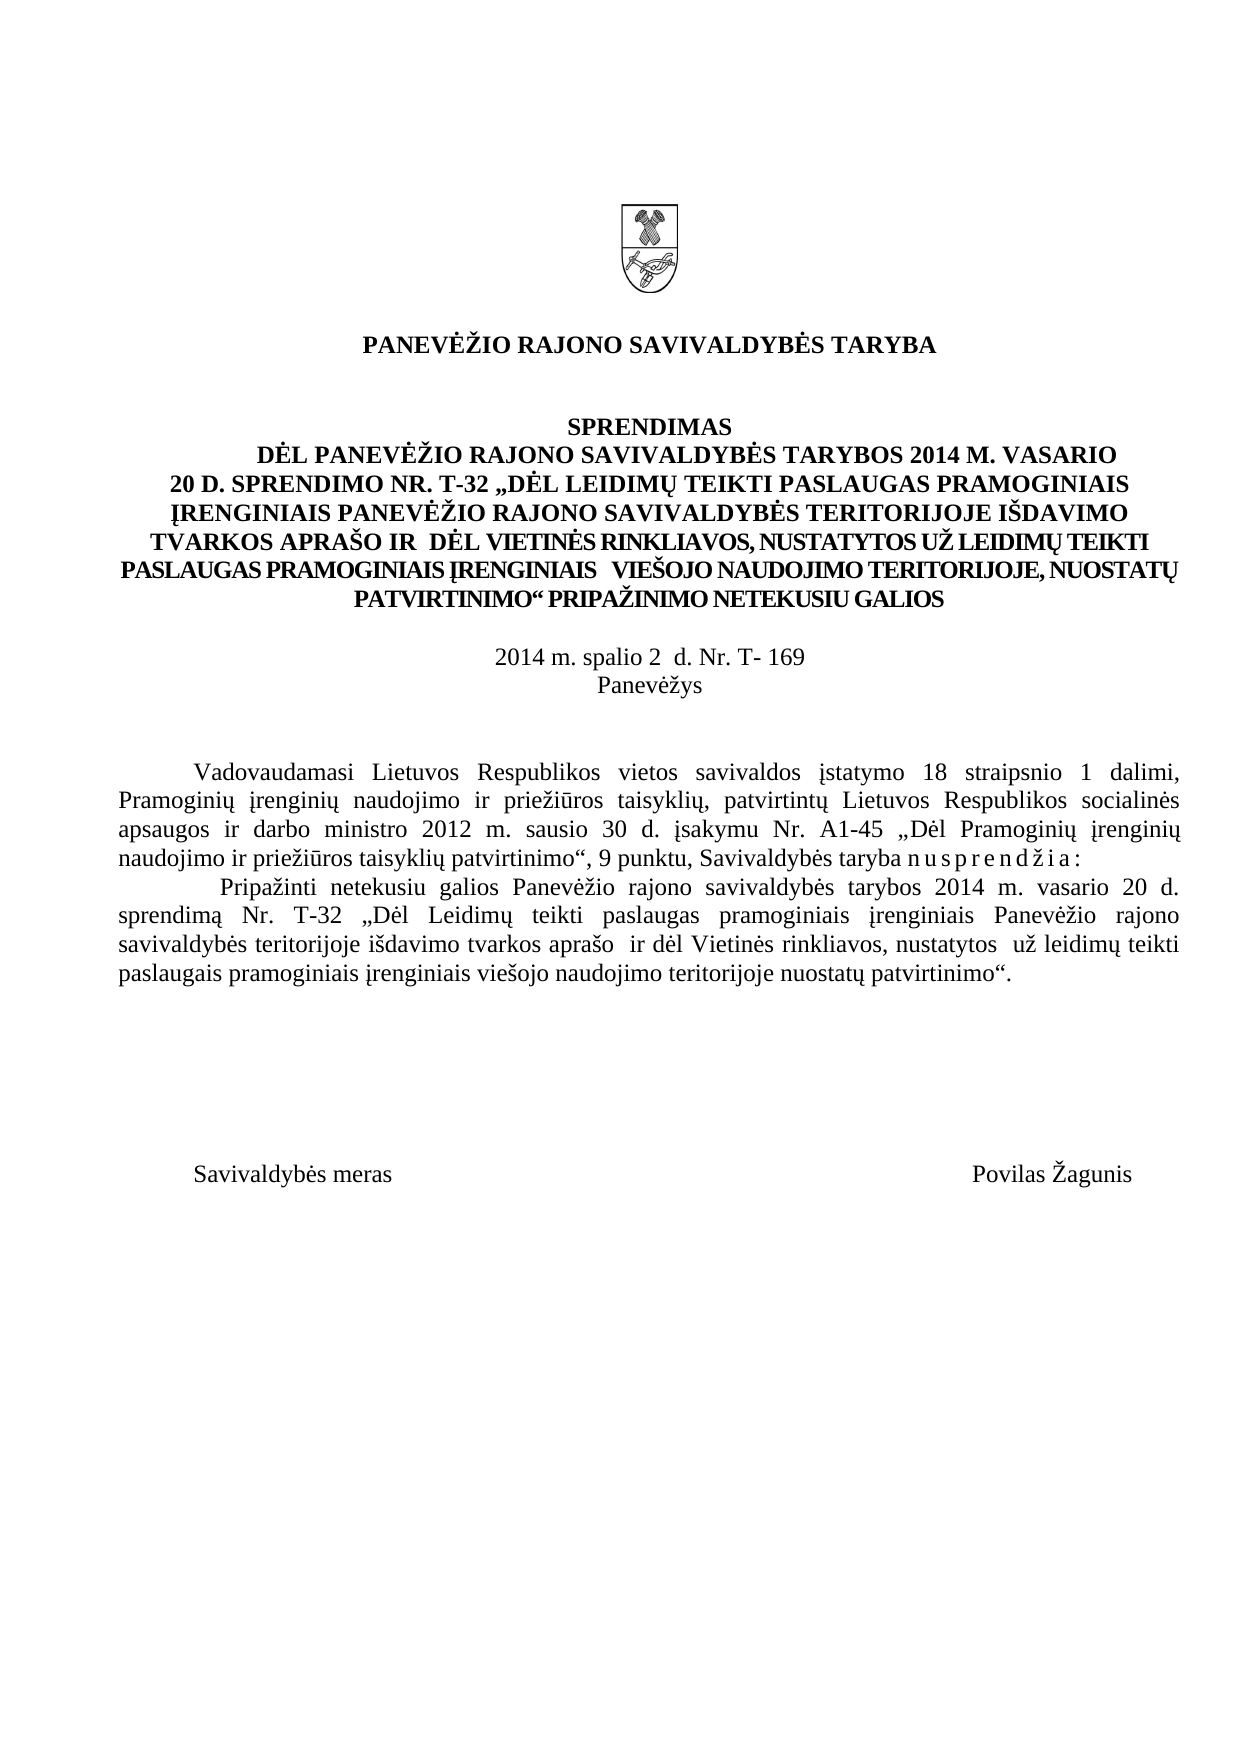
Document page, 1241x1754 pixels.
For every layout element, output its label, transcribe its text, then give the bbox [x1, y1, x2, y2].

text SPRENDIMAS [118, 412, 1181, 440]
text 2014 m. spalio 2 d. Nr. T- 169 [118, 642, 1181, 670]
text Vadovaudamasi Lietuvos Respublikos vietos savivaldos įstatymo 18 straipsnio 1 dalimi, Pramoginių įrenginių naudojimo ir priežiūros taisyklių, patvirtintų Lietuvos Respublikos socialinės apsaugos ir darbo ministro 2012 m. sausio 30 d. įsakymu Nr. A1-45 „Dėl Pramoginių įrenginių naudojimo ir priežiūros taisyklių patvirtinimo“, 9 punktu, Savivaldybės taryba nusprendžia: [118, 757, 1181, 872]
text DĖL PANEVĖŽIO RAJONO SAVIVALDYBĖS TARYBOS 2014 M. VASARIO 20 D. SPRENDIMO NR. T-32 „DĖL LEIDIMŲ TEIKTI PASLAUGAS PRAMOGINIAIS ĮRENGINIAIS PANEVĖŽIO RAJONO SAVIVALDYBĖS TERITORIJOJE IŠDAVIMO TVARKOS APRAŠO IR DĖL VIETINĖS RINKLIAVOS, NUSTATYTOS UŽ LEIDIMŲ TEIKTI PASLAUGAS PRAMOGINIAIS ĮRENGINIAIS VIEŠOJO NAUDOJIMO TERITORIJOJE, NUOSTATŲ PATVIRTINIMO“ PRIPAŽINIMO NETEKUSIU GALIOS [118, 440, 1181, 613]
text Savivaldybės meras Povilas Žagunis [118, 1159, 1181, 1188]
text Panevėžys [118, 670, 1181, 699]
text Pripažinti netekusiu galios Panevėžio rajono savivaldybės tarybos 2014 m. vasario 20 d. sprendimą Nr. T-32 „Dėl Leidimų teikti paslaugas pramoginiais įrenginiais Panevėžio rajono savivaldybės teritorijoje išdavimo tvarkos aprašo ir dėl Vietinės rinkliavos, nustatytos už leidimų teikti paslaugais pramoginiais įrenginiais viešojo naudojimo teritorijoje nuostatų patvirtinimo“. [118, 872, 1181, 987]
text PANEVĖŽIO RAJONO SAVIVALDYBĖS TARYBA [118, 330, 1181, 359]
